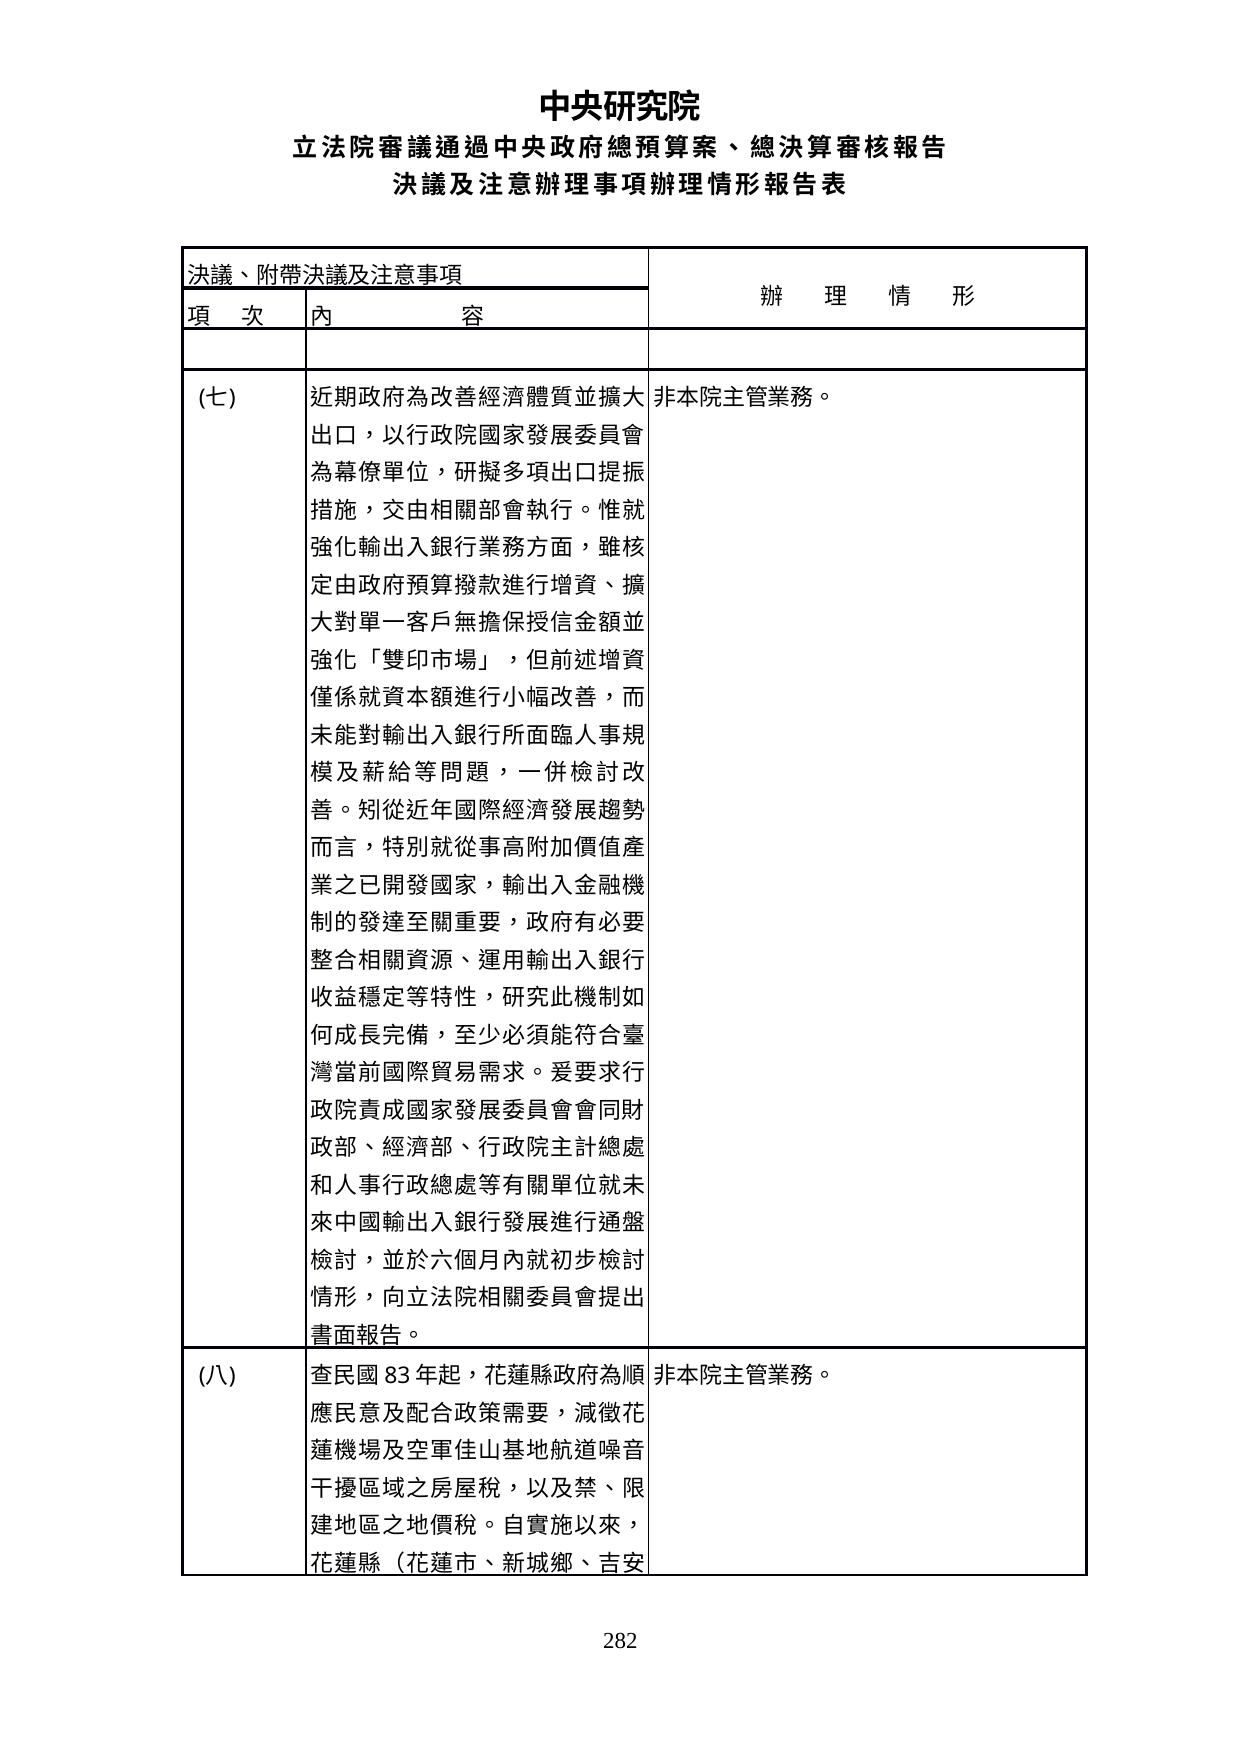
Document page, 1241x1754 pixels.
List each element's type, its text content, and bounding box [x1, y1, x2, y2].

table_cell [649, 330, 1085, 368]
table_cell [307, 330, 648, 368]
table_cell [184, 330, 305, 368]
table_cell 非本院主管業務。 [649, 371, 1085, 1346]
table_header 決議、附帶決議及注意事項 [184, 249, 648, 286]
table_cell 非本院主管業務。 [649, 1349, 1085, 1574]
table_cell 內 容 [307, 290, 648, 327]
table_cell (八) [184, 1349, 305, 1574]
table_cell 項 次 [184, 290, 305, 327]
table_header 辦 理 情 形 [649, 249, 1085, 327]
table_cell 查民國83年起，花蓮縣政府為順應民意及配合政策需要，減徵花蓮機場及空軍佳山基地航道噪音干擾區域之房屋稅，以及禁、限建地區之地價稅。自實施以來，花蓮縣（花蓮市、新城鄉、吉安 [307, 1349, 648, 1574]
table_cell 近期政府為改善經濟體質並擴大出口，以行政院國家發展委員會為幕僚單位，研擬多項出口提振措施，交由相關部會執行。惟就強化輸出入銀行業務方面，雖核定由政府預算撥款進行增資、擴大對單一客戶無擔保授信金額並強化「雙印市場」，但前述增資僅係就資本額進行小幅改善，而未能對輸出入銀行所面臨人事規模及薪給等問題，一併檢討改善。矧從近年國際經濟發展趨勢而言，特別就從事高附加價值產業之已開發國家，輸出入金融機制的發達至關重要，政府有必要整合相關資源、運用輸出入銀行收益穩定等特性，研究此機制如何成長完備，至少必須能符合臺灣當前國際貿易需求。爰要求行政院責成國家發展委員會會同財政部、經濟部、行政院主計總處和人事行政總處等有關單位就未來中國輸出入銀行發展進行通盤檢討，並於六個月內就初步檢討情形，向立法院相關委員會提出書面報告。 [307, 371, 648, 1346]
table_cell (七) [184, 371, 305, 1346]
